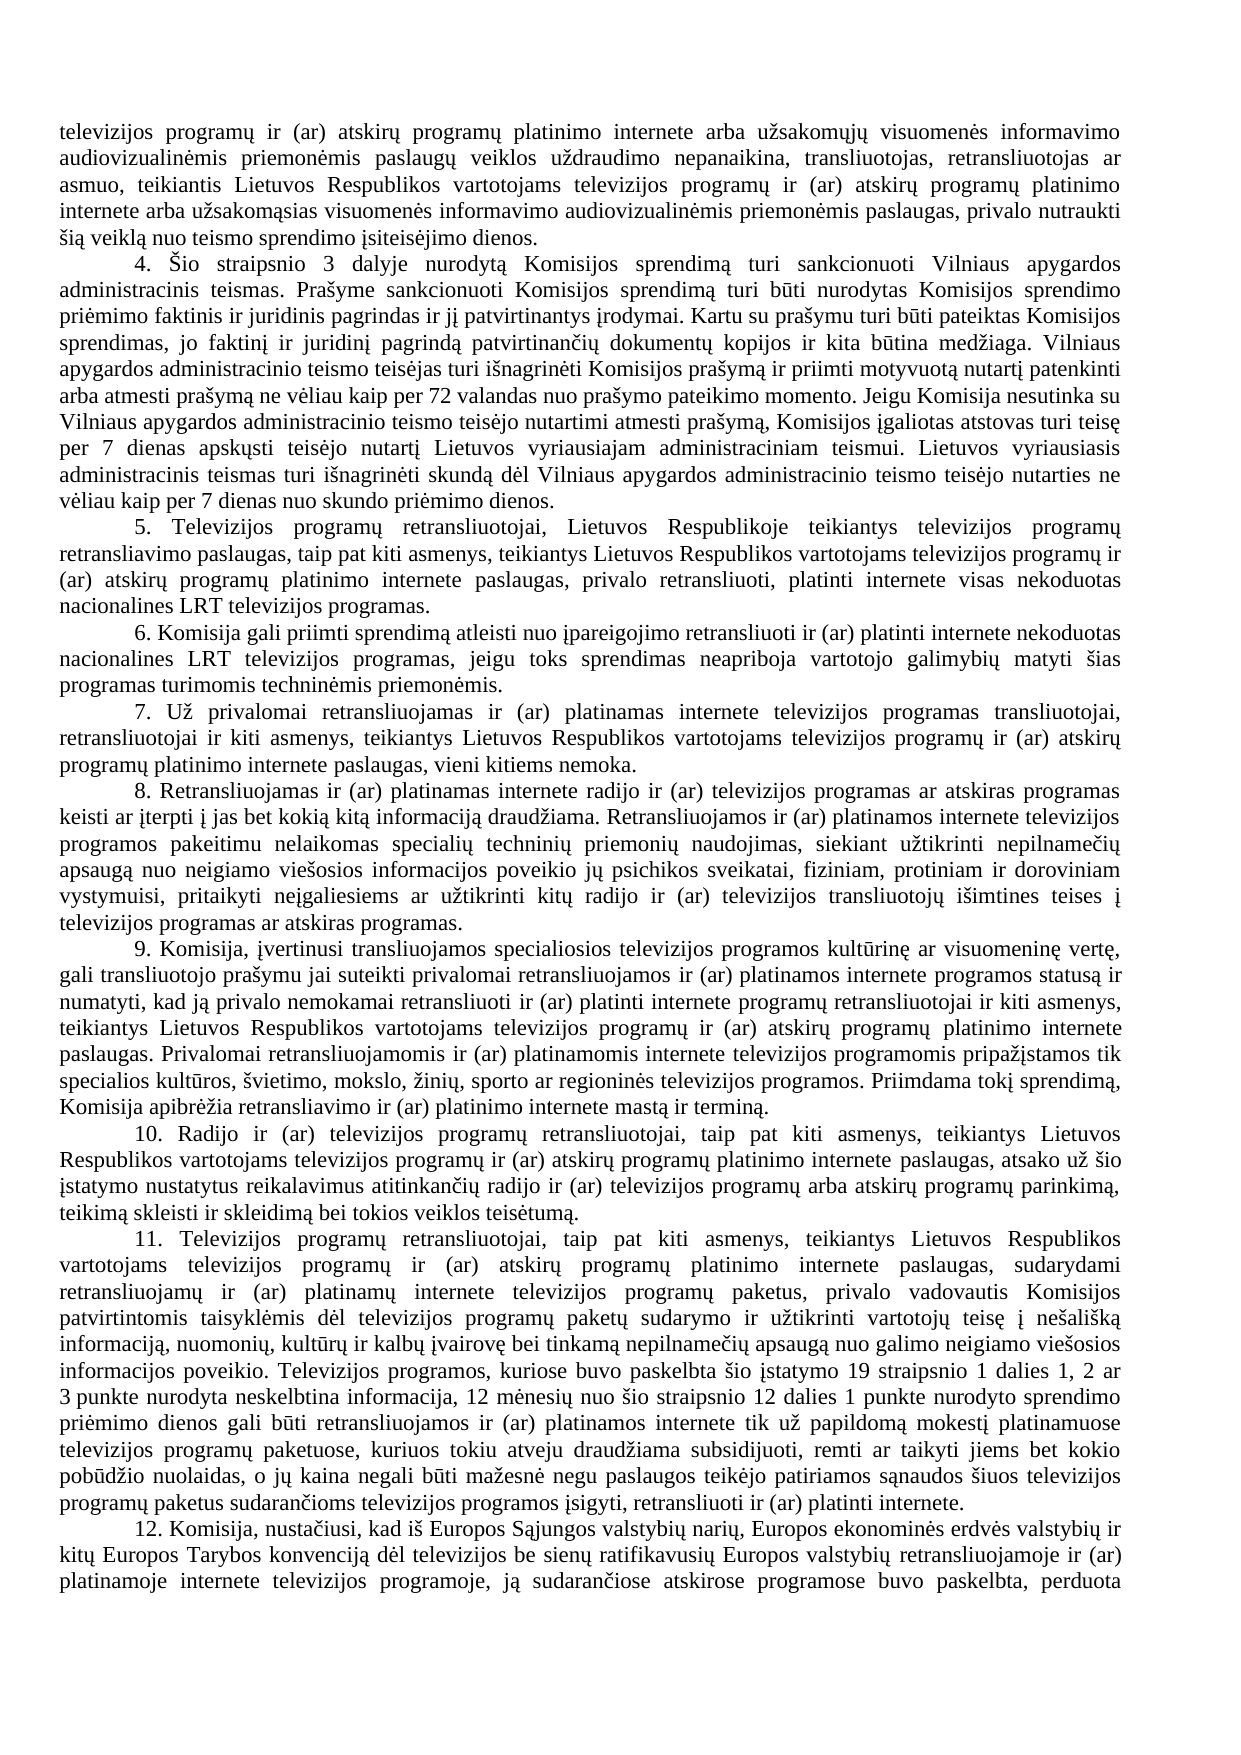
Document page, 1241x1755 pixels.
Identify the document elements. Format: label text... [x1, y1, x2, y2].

text 6. Komisija gali priimti sprendimą atleisti nuo įpareigojimo retransliuoti ir (ar) platinti internete nekoduotas nacionalines LRT televizijos programas, jeigu toks sprendimas neapriboja vartotojo galimybių matyti šias programas turimomis techninėmis priemonėmis. [59, 619, 1122, 698]
text 8. Retransliuojamas ir (ar) platinamas internete radijo ir (ar) televizijos programas ar atskiras programas keisti ar įterpti į jas bet kokią kitą informaciją draudžiama. Retransliuojamos ir (ar) platinamos internete televizijos programos pakeitimu nelaikomas specialių techninių priemonių naudojimas, siekiant užtikrinti nepilnamečių apsaugą nuo neigiamo viešosios informacijos poveikio jų psichikos sveikatai, fiziniam, protiniam ir doroviniam vystymuisi, pritaikyti neįgaliesiems ar užtikrinti kitų radijo ir (ar) televizijos transliuotojų išimtines teises į televizijos programas ar atskiras programas. [59, 777, 1122, 935]
text 12. Komisija, nustačiusi, kad iš Europos Sąjungos valstybių narių, Europos ekonominės erdvės valstybių ir kitų Europos Tarybos konvenciją dėl televizijos be sienų ratifikavusių Europos valstybių retransliuojamoje ir (ar) platinamoje internete televizijos programoje, ją sudarančiose atskirose programose buvo paskelbta, perduota [59, 1515, 1122, 1594]
text 5. Televizijos programų retransliuotojai, Lietuvos Respublikoje teikiantys televizijos programų retransliavimo paslaugas, taip pat kiti asmenys, teikiantys Lietuvos Respublikos vartotojams televizijos programų ir (ar) atskirų programų platinimo internete paslaugas, privalo retransliuoti, platinti internete visas nekoduotas nacionalines LRT televizijos programas. [59, 513, 1122, 619]
text televizijos programų ir (ar) atskirų programų platinimo internete arba užsakomųjų visuomenės informavimo audiovizualinėmis priemonėmis paslaugų veiklos uždraudimo nepanaikina, transliuotojas, retransliuotojas ar asmuo, teikiantis Lietuvos Respublikos vartotojams televizijos programų ir (ar) atskirų programų platinimo internete arba užsakomąsias visuomenės informavimo audiovizualinėmis priemonėmis paslaugas, privalo nutraukti šią veiklą nuo teismo sprendimo įsiteisėjimo dienos. [59, 118, 1122, 250]
text 10. Radijo ir (ar) televizijos programų retransliuotojai, taip pat kiti asmenys, teikiantys Lietuvos Respublikos vartotojams televizijos programų ir (ar) atskirų programų platinimo internete paslaugas, atsako už šio įstatymo nustatytus reikalavimus atitinkančių radijo ir (ar) televizijos programų arba atskirų programų parinkimą, teikimą skleisti ir skleidimą bei tokios veiklos teisėtumą. [59, 1119, 1122, 1225]
text 9. Komisija, įvertinusi transliuojamos specialiosios televizijos programos kultūrinę ar visuomeninę vertę, gali transliuotojo prašymu jai suteikti privalomai retransliuojamos ir (ar) platinamos internete programos statusą ir numatyti, kad ją privalo nemokamai retransliuoti ir (ar) platinti internete programų retransliuotojai ir kiti asmenys, teikiantys Lietuvos Respublikos vartotojams televizijos programų ir (ar) atskirų programų platinimo internete paslaugas. Privalomai retransliuojamomis ir (ar) platinamomis internete televizijos programomis pripažįstamos tik specialios kultūros, švietimo, mokslo, žinių, sporto ar regioninės televizijos programos. Priimdama tokį sprendimą, Komisija apibrėžia retransliavimo ir (ar) platinimo internete mastą ir terminą. [59, 935, 1122, 1119]
text 4. Šio straipsnio 3 dalyje nurodytą Komisijos sprendimą turi sankcionuoti Vilniaus apygardos administracinis teismas. Prašyme sankcionuoti Komisijos sprendimą turi būti nurodytas Komisijos sprendimo priėmimo faktinis ir juridinis pagrindas ir jį patvirtinantys įrodymai. Kartu su prašymu turi būti pateiktas Komisijos sprendimas, jo faktinį ir juridinį pagrindą patvirtinančių dokumentų kopijos ir kita būtina medžiaga. Vilniaus apygardos administracinio teismo teisėjas turi išnagrinėti Komisijos prašymą ir priimti motyvuotą nutartį patenkinti arba atmesti prašymą ne vėliau kaip per 72 valandas nuo prašymo pateikimo momento. Jeigu Komisija nesutinka su Vilniaus apygardos administracinio teismo teisėjo nutartimi atmesti prašymą, Komisijos įgaliotas atstovas turi teisę per 7 dienas apskųsti teisėjo nutartį Lietuvos vyriausiajam administraciniam teismui. Lietuvos vyriausiasis administracinis teismas turi išnagrinėti skundą dėl Vilniaus apygardos administracinio teismo teisėjo nutarties ne vėliau kaip per 7 dienas nuo skundo priėmimo dienos. [59, 250, 1122, 513]
text 7. Už privalomai retransliuojamas ir (ar) platinamas internete televizijos programas transliuotojai, retransliuotojai ir kiti asmenys, teikiantys Lietuvos Respublikos vartotojams televizijos programų ir (ar) atskirų programų platinimo internete paslaugas, vieni kitiems nemoka. [59, 698, 1122, 777]
text 11. Televizijos programų retransliuotojai, taip pat kiti asmenys, teikiantys Lietuvos Respublikos vartotojams televizijos programų ir (ar) atskirų programų platinimo internete paslaugas, sudarydami retransliuojamų ir (ar) platinamų internete televizijos programų paketus, privalo vadovautis Komisijos patvirtintomis taisyklėmis dėl televizijos programų paketų sudarymo ir užtikrinti vartotojų teisę į nešališką informaciją, nuomonių, kultūrų ir kalbų įvairovę bei tinkamą nepilnamečių apsaugą nuo galimo neigiamo viešosios informacijos poveikio. Televizijos programos, kuriose buvo paskelbta šio įstatymo 19 straipsnio 1 dalies 1, 2 ar 3 punkte nurodyta neskelbtina informacija, 12 mėnesių nuo šio straipsnio 12 dalies 1 punkte nurodyto sprendimo priėmimo dienos gali būti retransliuojamos ir (ar) platinamos internete tik už papildomą mokestį platinamuose televizijos programų paketuose, kuriuos tokiu atveju draudžiama subsidijuoti, remti ar taikyti jiems bet kokio pobūdžio nuolaidas, o jų kaina negali būti mažesnė negu paslaugos teikėjo patiriamos sąnaudos šiuos televizijos programų paketus sudarančioms televizijos programos įsigyti, retransliuoti ir (ar) platinti internete. [59, 1225, 1122, 1515]
